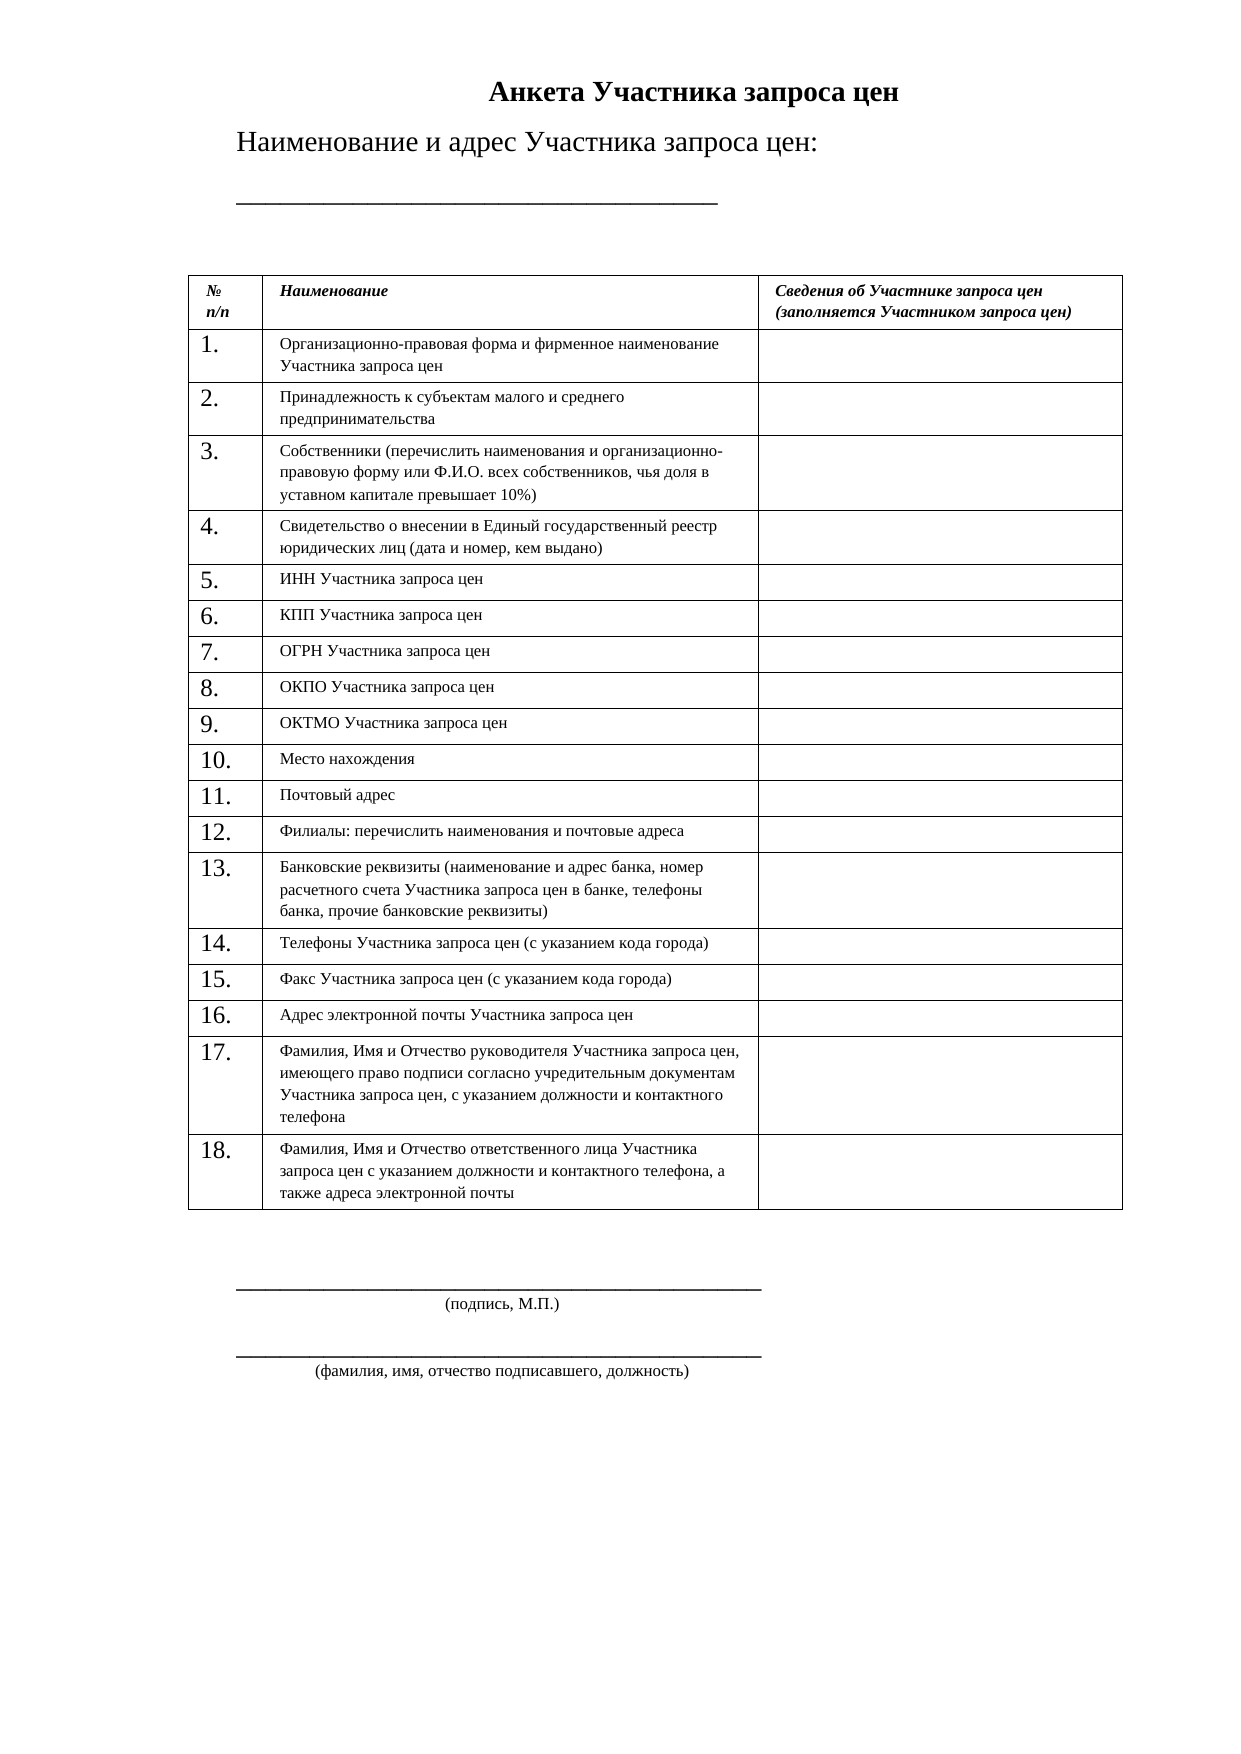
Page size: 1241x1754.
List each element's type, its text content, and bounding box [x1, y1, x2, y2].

table_cell [189, 1037, 262, 1134]
table_cell Организационно-правовая форма и фирменное наименование Участника запроса цен [263, 330, 758, 382]
table_cell Свидетельство о внесении в Единый государственный реестр юридических лиц (дата и номер, кем выдано) [263, 511, 758, 564]
table_cell [189, 781, 262, 816]
table_cell [759, 817, 1122, 852]
table_cell Банковские реквизиты (наименование и адрес банка, номер расчетного счета Участника запроса цен в банке, телефоны банка, прочие банковские реквизиты) [263, 853, 758, 927]
text ____________________________________ [177, 1260, 1152, 1294]
table_cell [759, 383, 1122, 435]
table_header Наименование [263, 276, 758, 328]
table_cell Собственники (перечислить наименования и организационно-правовую форму или Ф.И.О. всех собственников, чья доля в уставном капитале превышает 10%) [263, 436, 758, 510]
table_cell [759, 781, 1122, 816]
table_cell [189, 330, 262, 382]
table_cell [759, 1135, 1122, 1209]
table_cell [189, 637, 262, 672]
table_cell [189, 565, 262, 600]
table_cell Принадлежность к субъектам малого и среднего предпринимательства [263, 383, 758, 435]
table_cell [189, 929, 262, 963]
text Анкета Участника запроса цен [177, 74, 1152, 107]
table_cell [189, 383, 262, 435]
table_cell [189, 817, 262, 852]
table_cell [759, 1001, 1122, 1036]
table_cell ОГРН Участника запроса цен [263, 637, 758, 672]
table_cell [189, 965, 262, 999]
table_cell [759, 1037, 1122, 1134]
table_cell Место нахождения [263, 745, 758, 780]
table_cell [189, 1001, 262, 1036]
table_cell Адрес электронной почты Участника запроса цен [263, 1001, 758, 1036]
table_cell [759, 565, 1122, 600]
table_cell [189, 511, 262, 564]
table_cell [189, 709, 262, 744]
table_cell [759, 330, 1122, 382]
table_cell [759, 511, 1122, 564]
table_cell [189, 436, 262, 510]
table_cell [759, 436, 1122, 510]
table_cell [189, 853, 262, 927]
text _________________________________ [177, 174, 1152, 208]
table_cell Филиалы: перечислить наименования и почтовые адреса [263, 817, 758, 852]
table_cell [759, 929, 1122, 963]
table_cell [759, 965, 1122, 999]
table_cell [189, 601, 262, 636]
table_cell [189, 673, 262, 708]
table_cell [759, 853, 1122, 927]
table_cell ОКПО Участника запроса цен [263, 673, 758, 708]
table_cell [759, 673, 1122, 708]
table_cell Телефоны Участника запроса цен (с указанием кода города) [263, 929, 758, 963]
table_cell КПП Участника запроса цен [263, 601, 758, 636]
table_cell Факс Участника запроса цен (с указанием кода города) [263, 965, 758, 999]
table_cell [189, 1135, 262, 1209]
text (подпись, М.П.) [177, 1294, 768, 1327]
text (фамилия, имя, отчество подписавшего, должность) [177, 1361, 768, 1394]
text ____________________________________ [177, 1327, 1152, 1361]
table_cell [759, 601, 1122, 636]
table_header № п/п [189, 276, 262, 328]
table_cell ИНН Участника запроса цен [263, 565, 758, 600]
table_cell [759, 637, 1122, 672]
table_cell Почтовый адрес [263, 781, 758, 816]
table_cell Фамилия, Имя и Отчество ответственного лица Участника запроса цен с указанием должности и контактного телефона, а также адреса электронной почты [263, 1135, 758, 1209]
table_header Сведения об Участнике запроса цен (заполняется Участником запроса цен) [759, 276, 1122, 328]
table_cell ОКТМО Участника запроса цен [263, 709, 758, 744]
table_cell Фамилия, Имя и Отчество руководителя Участника запроса цен, имеющего право подписи согласно учредительным документам Участника запроса цен, с указанием должности и контактного телефона [263, 1037, 758, 1134]
table_cell [759, 709, 1122, 744]
table_cell [759, 745, 1122, 780]
text Наименование и адрес Участника запроса цен: [177, 124, 1152, 158]
table_cell [189, 745, 262, 780]
